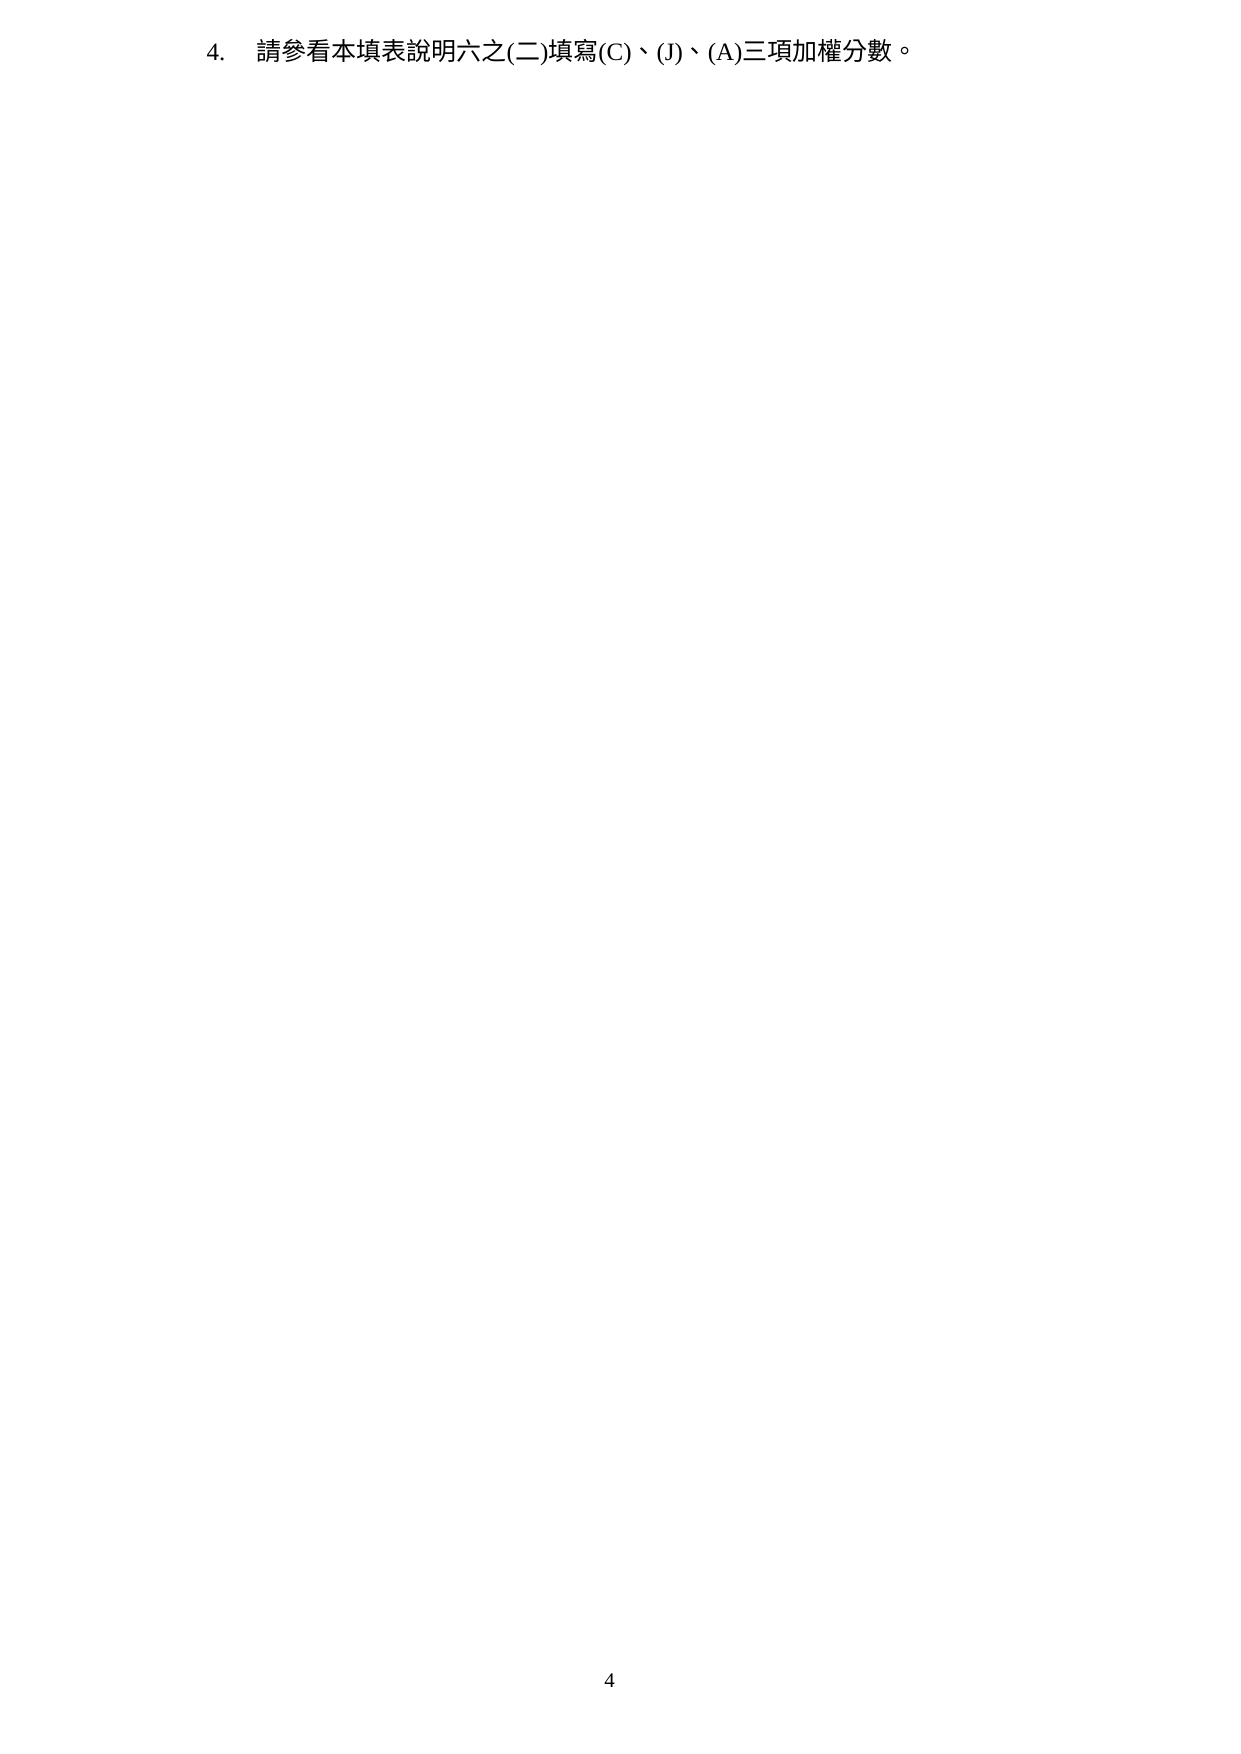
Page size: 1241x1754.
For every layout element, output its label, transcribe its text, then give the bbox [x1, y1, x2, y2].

table_cell [141, 40, 203, 79]
table_cell 請參看本填表說明六之(二)填寫(C)、(J)、(A)三項加權分數。 [254, 40, 1147, 79]
table_cell [76, 40, 141, 79]
table_cell 4. [204, 40, 253, 79]
